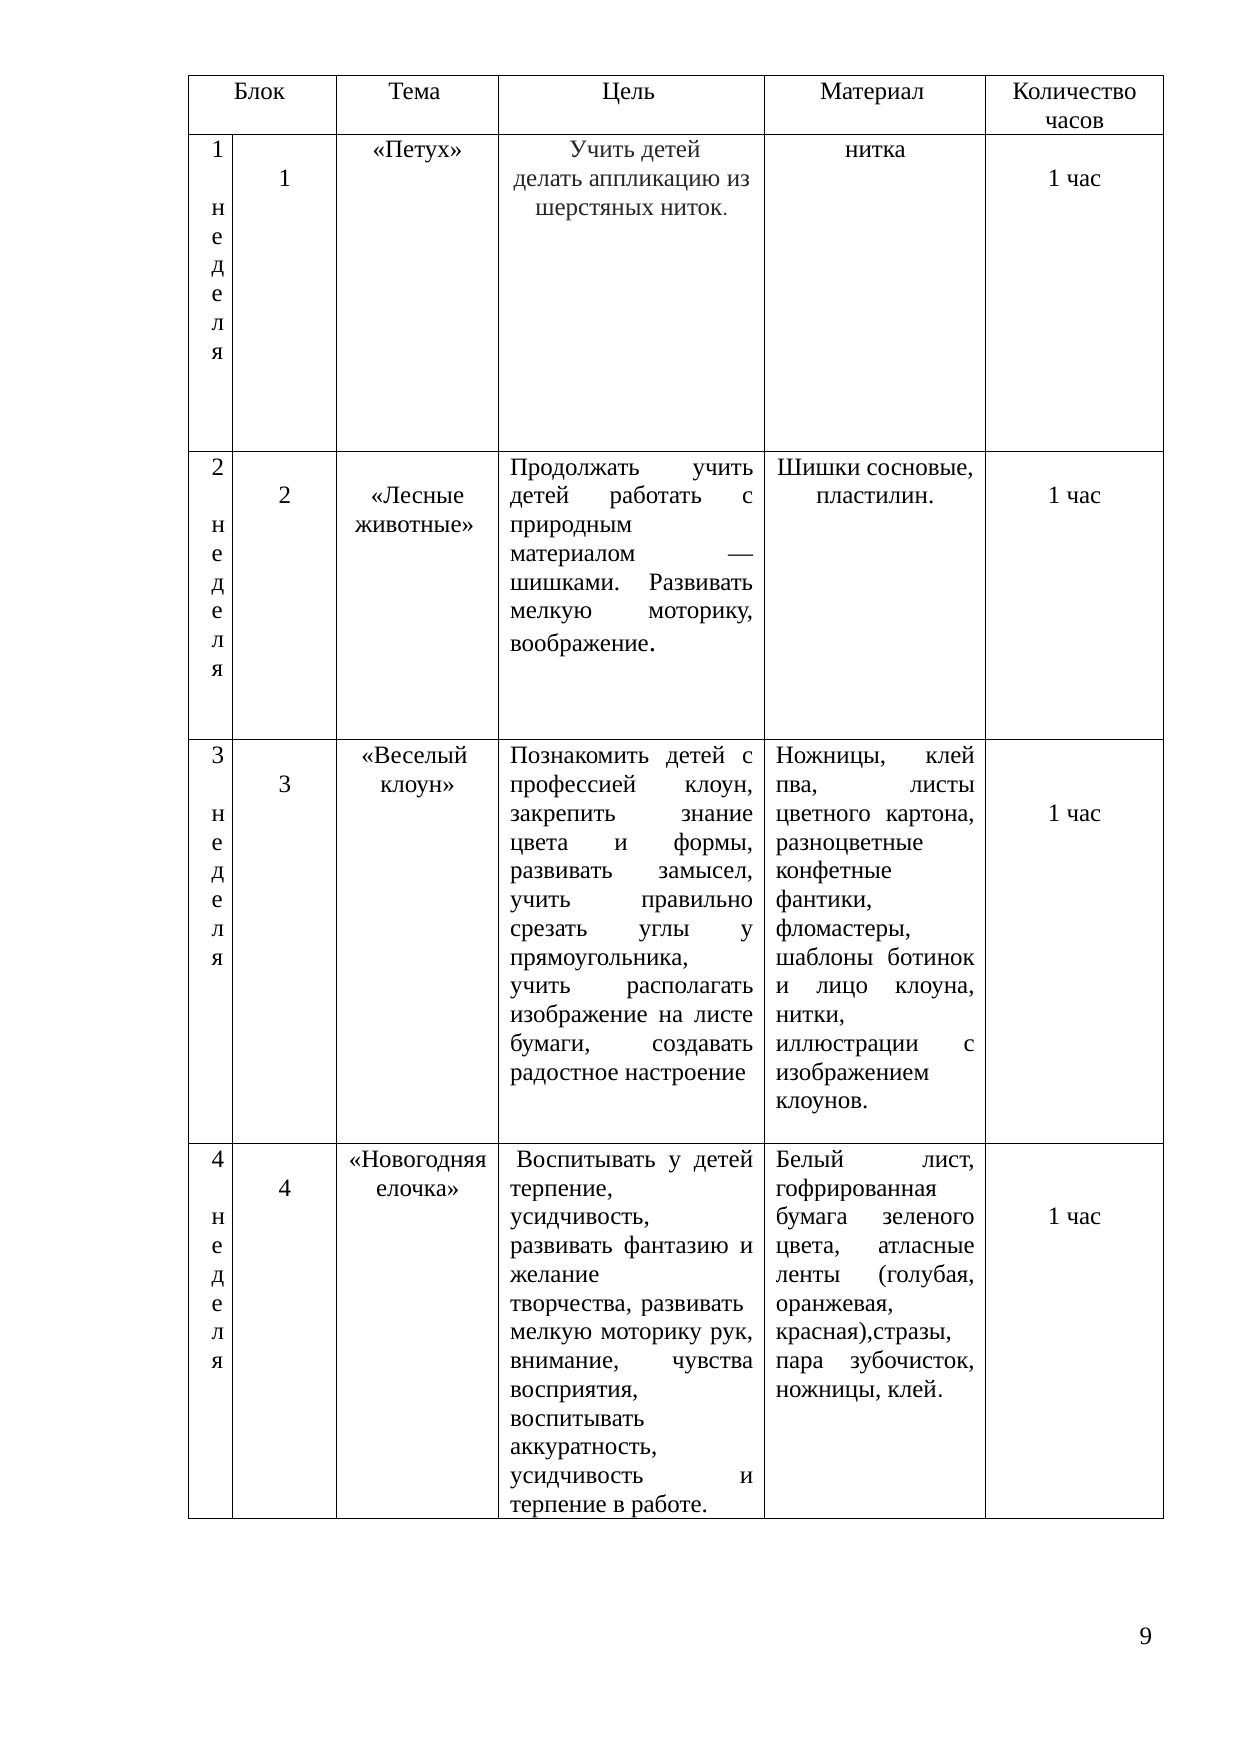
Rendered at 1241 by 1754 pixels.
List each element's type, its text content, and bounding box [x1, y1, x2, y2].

table_cell 3 [233, 740, 336, 1143]
table_cell «Новогодняя елочка» [337, 1144, 498, 1518]
table_cell Шишки сосновые, пластилин. [765, 452, 985, 739]
table_cell 1 час [986, 1144, 1163, 1518]
table_cell 2 [233, 452, 336, 739]
table_cell 4 [233, 1144, 336, 1518]
table_header Материал [765, 76, 985, 133]
table_cell 1 час [986, 740, 1163, 1143]
table_cell 1 [233, 135, 336, 451]
table_cell Воспитывать у детей терпение, усидчивость, развивать фантазию и желание творчества, развивать мелкую моторику рук, внимание, чувства восприятия, воспитывать аккуратность, усидчивость и терпение в работе. [499, 1144, 764, 1518]
table_header Цель [499, 76, 764, 133]
table_header Количество часов [986, 76, 1163, 133]
table_cell «Петух» [337, 135, 498, 451]
table_cell 3 неделя [189, 740, 232, 1143]
table_header Тема [337, 76, 498, 133]
table_cell нитка [765, 135, 985, 451]
table_cell «Лесные животные» [337, 452, 498, 739]
table_cell 2 неделя [189, 452, 232, 739]
table_cell 1 час [986, 452, 1163, 739]
table_cell Учить детей делать аппликацию из шерстяных ниток. [499, 135, 764, 451]
table_cell Продолжать учить детей работать с природным материалом — шишками. Развивать мелкую моторику, воображение. [499, 452, 764, 739]
table_cell 1 неделя [189, 135, 232, 451]
table_cell Белый лист, гофрированная бумага зеленого цвета, атласные ленты (голубая, оранжевая, красная),стразы, пара зубочисток, ножницы, клей. [765, 1144, 985, 1518]
table_header Блок [189, 76, 336, 133]
table_cell Познакомить детей с профессией клоун, закрепить знание цвета и формы, развивать замысел, учить правильно срезать углы у прямоугольника, учить располагать изображение на листе бумаги, создавать радостное настроение [499, 740, 764, 1143]
table_cell 4 неделя [189, 1144, 232, 1518]
table_cell Ножницы, клей пва, листы цветного картона, разноцветные конфетные фантики, фломастеры, шаблоны ботинок и лицо клоуна, нитки, иллюстрации с изображением клоунов. [765, 740, 985, 1143]
table_cell 1 час [986, 135, 1163, 451]
table_cell «Веселый клоун» [337, 740, 498, 1143]
